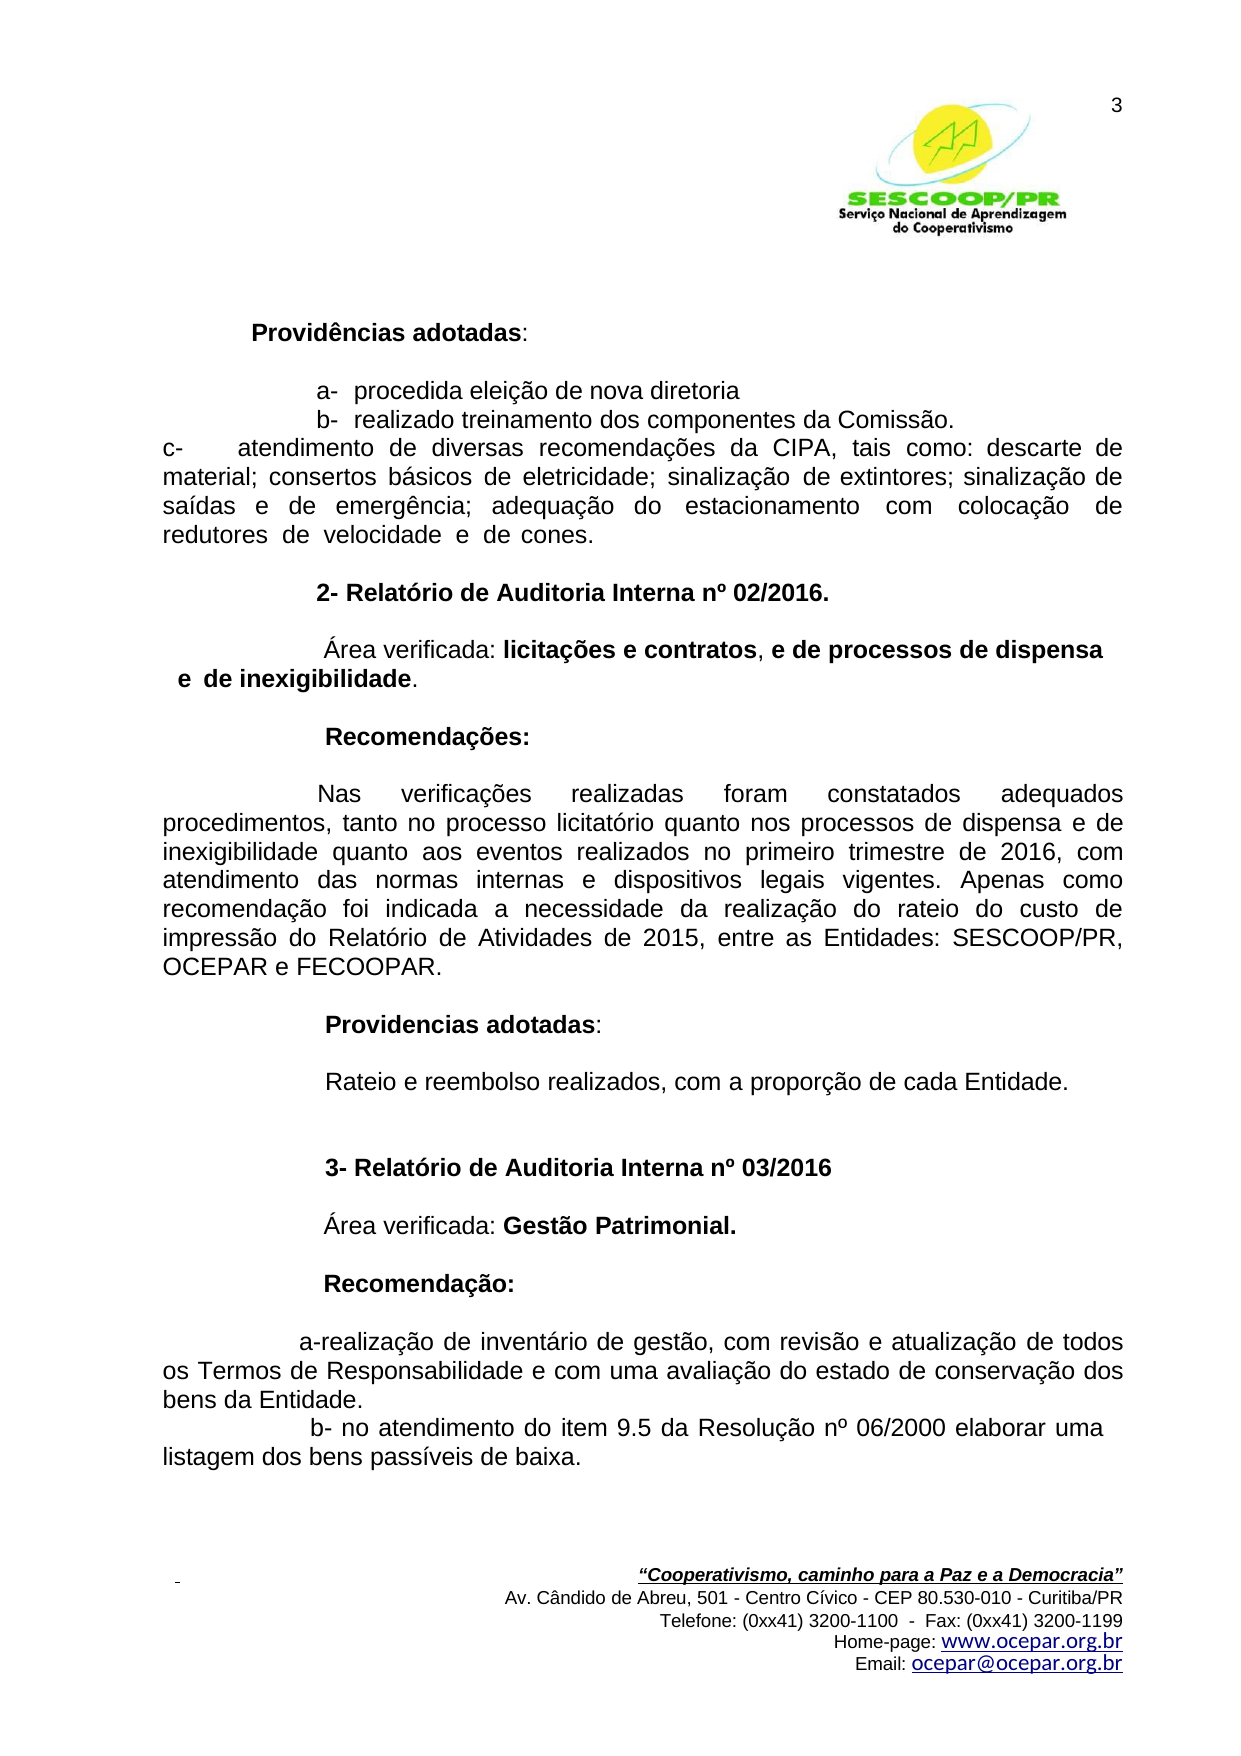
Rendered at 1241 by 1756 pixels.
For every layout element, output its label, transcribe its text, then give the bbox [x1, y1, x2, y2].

text b- no atendimento do item 9.5 da Resolução nº 06/2000 elaborar uma listagem dos bens passíveis de baixa. [162, 1413, 1122, 1471]
text a-realização de inventário de gestão, com revisão e atualização de todos os Termos de Responsabilidade e com uma avaliação do estado de conservação dos bens da Entidade. [162, 1327, 1123, 1413]
text Nas verificações realizadas foram constatados adequados procedimentos, tanto no processo licitatório quanto nos processos de dispensa e de inexigibilidade quanto aos eventos realizados no primeiro trimestre de 2016, com atendimento das normas internas e dispositivos legais vigentes. Apenas como recomendação foi indicada a necessidade da realização do rateio do custo de impressão do Relatório de Atividades de 2015, entre as Entidades: SESCOOP/PR, OCEPAR e FECOOPAR. [162, 779, 1123, 981]
list realizado treinamento dos componentes da Comissão. [316, 405, 1134, 433]
text Área verificada: Gestão Patrimonial. Recomendação: [323, 1211, 799, 1297]
list Relatório de Auditoria Interna nº 02/2016. [316, 578, 1134, 606]
text Área verificada: licitações e contratos, e de processos de dispensa e de inexigibilidade. [177, 635, 1122, 693]
text Rateio e reembolso realizados, com a proporção de cada Entidade. [325, 1067, 1134, 1096]
subtitle Recomendações: [325, 721, 1134, 750]
list procedida eleição de nova diretoria [316, 376, 1134, 405]
list atendimento de diversas recomendações da CIPA, tais como: descarte de material; consertos básicos de eletricidade; sinalização de extintores; sinalização de saídas e de emergência; adequação do estacionamento com colocação de redutores de velocidade e de cones. [162, 433, 1123, 549]
subtitle Providências adotadas: [251, 318, 1134, 347]
subtitle Providencias adotadas: [325, 1009, 1134, 1038]
list Relatório de Auditoria Interna nº 03/2016 [325, 1153, 1134, 1182]
